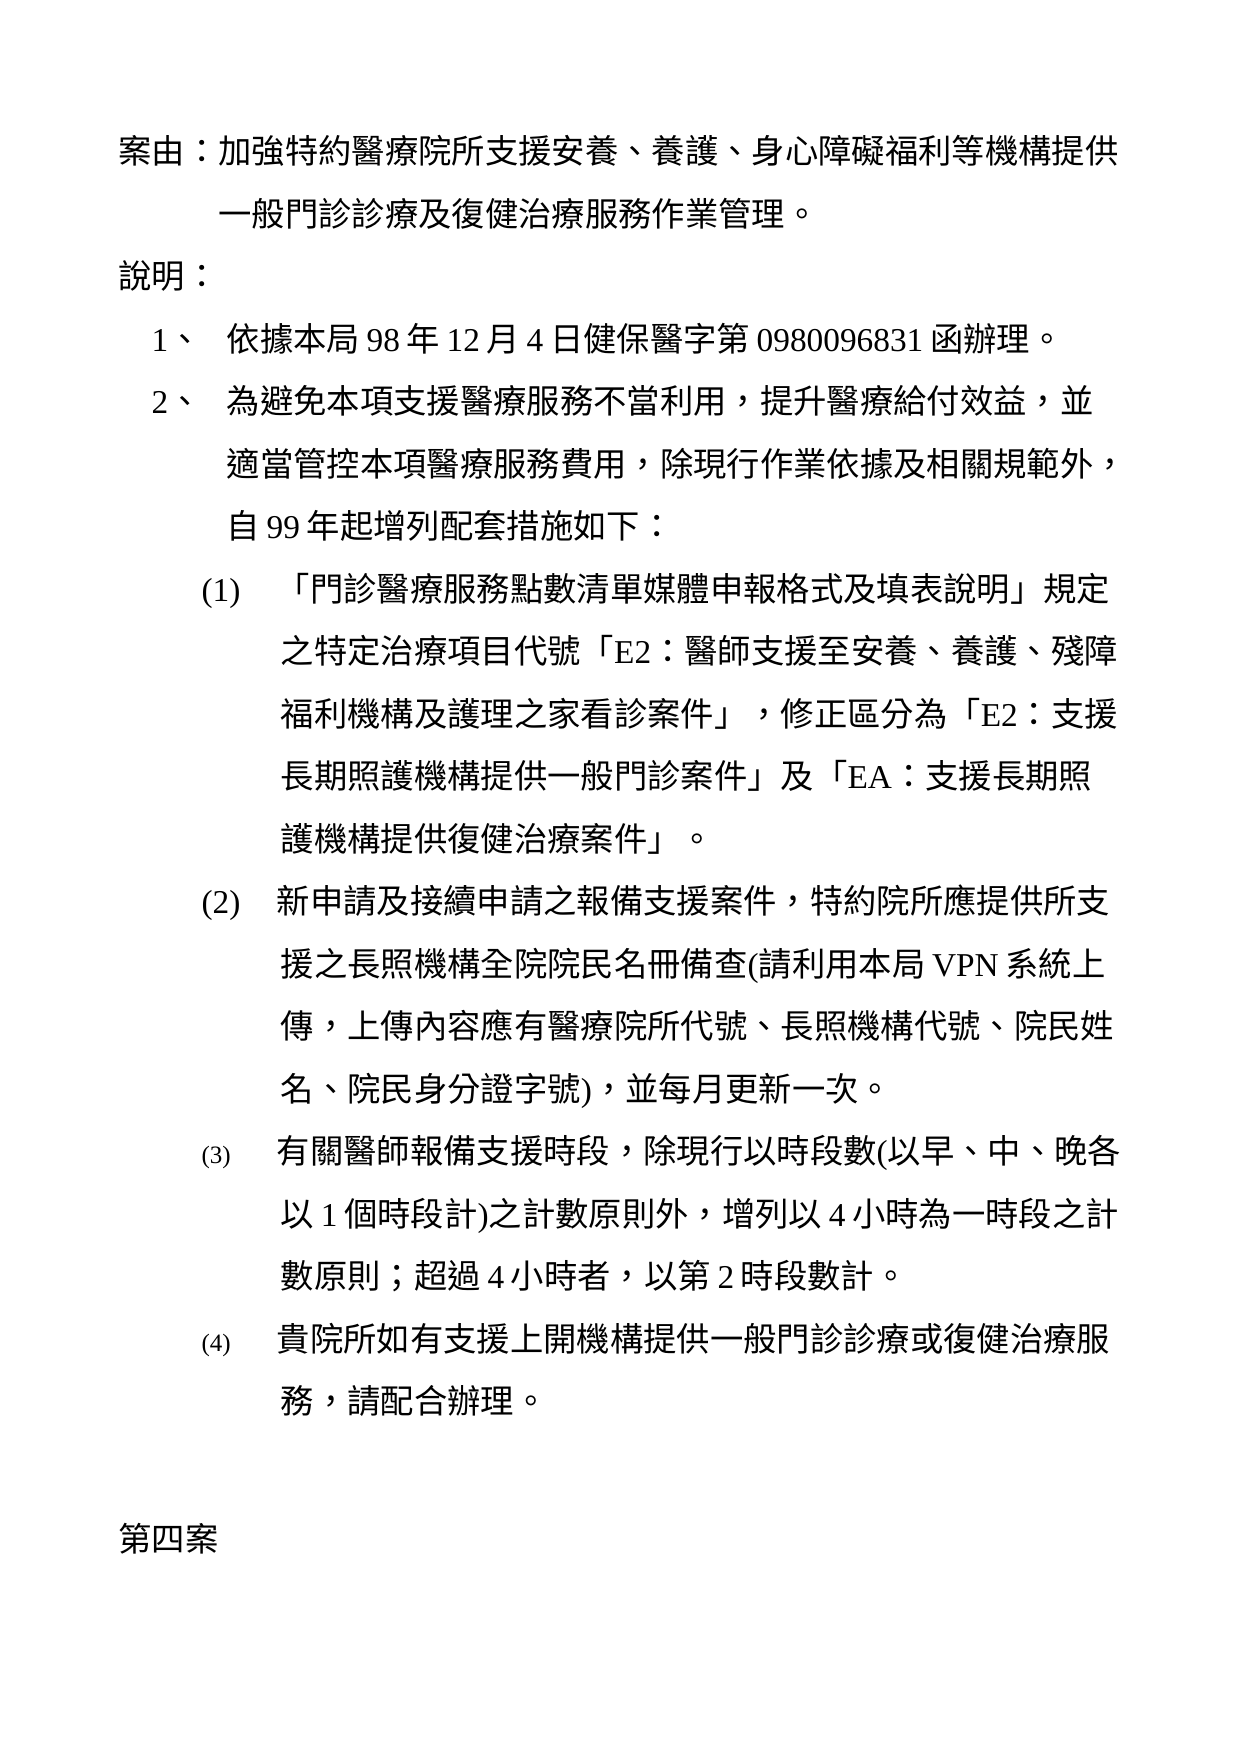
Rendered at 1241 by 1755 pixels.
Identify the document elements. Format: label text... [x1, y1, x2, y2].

text 案由：加強特約醫療院所支援安養、養護、身心障礙福利等機構提供一般門診診療及復健治療服務作業管理。 [118, 108, 1122, 233]
list 有關醫師報備支援時段，除現行以時段數(以早、中、晚各以1個時段計)之計數原則外，增列以4小時為一時段之計數原則；超過4小時者，以第2時段數計。 [201, 1108, 1122, 1295]
subtitle 第四案 [118, 1495, 1122, 1558]
text 說明： [118, 233, 1122, 295]
list 新申請及接續申請之報備支援案件，特約院所應提供所支援之長照機構全院院民名冊備查(請利用本局VPN系統上傳，上傳內容應有醫療院所代號、長照機構代號、院民姓名、院民身分證字號)，並每月更新一次。 [201, 858, 1122, 1108]
list 依據本局98年12月4日健保醫字第0980096831函辦理。 [151, 295, 1122, 358]
list 「門診醫療服務點數清單媒體申報格式及填表說明」規定之特定治療項目代號「E2：醫師支援至安養、養護、殘障福利機構及護理之家看診案件」，修正區分為「E2：支援長期照護機構提供一般門診案件」及「EA：支援長期照護機構提供復健治療案件」。 [201, 545, 1122, 858]
list 為避免本項支援醫療服務不當利用，提升醫療給付效益，並適當管控本項醫療服務費用，除現行作業依據及相關規範外，自99年起增列配套措施如下： [151, 358, 1122, 545]
list 貴院所如有支援上開機構提供一般門診診療或復健治療服務，請配合辦理。 [201, 1295, 1122, 1420]
